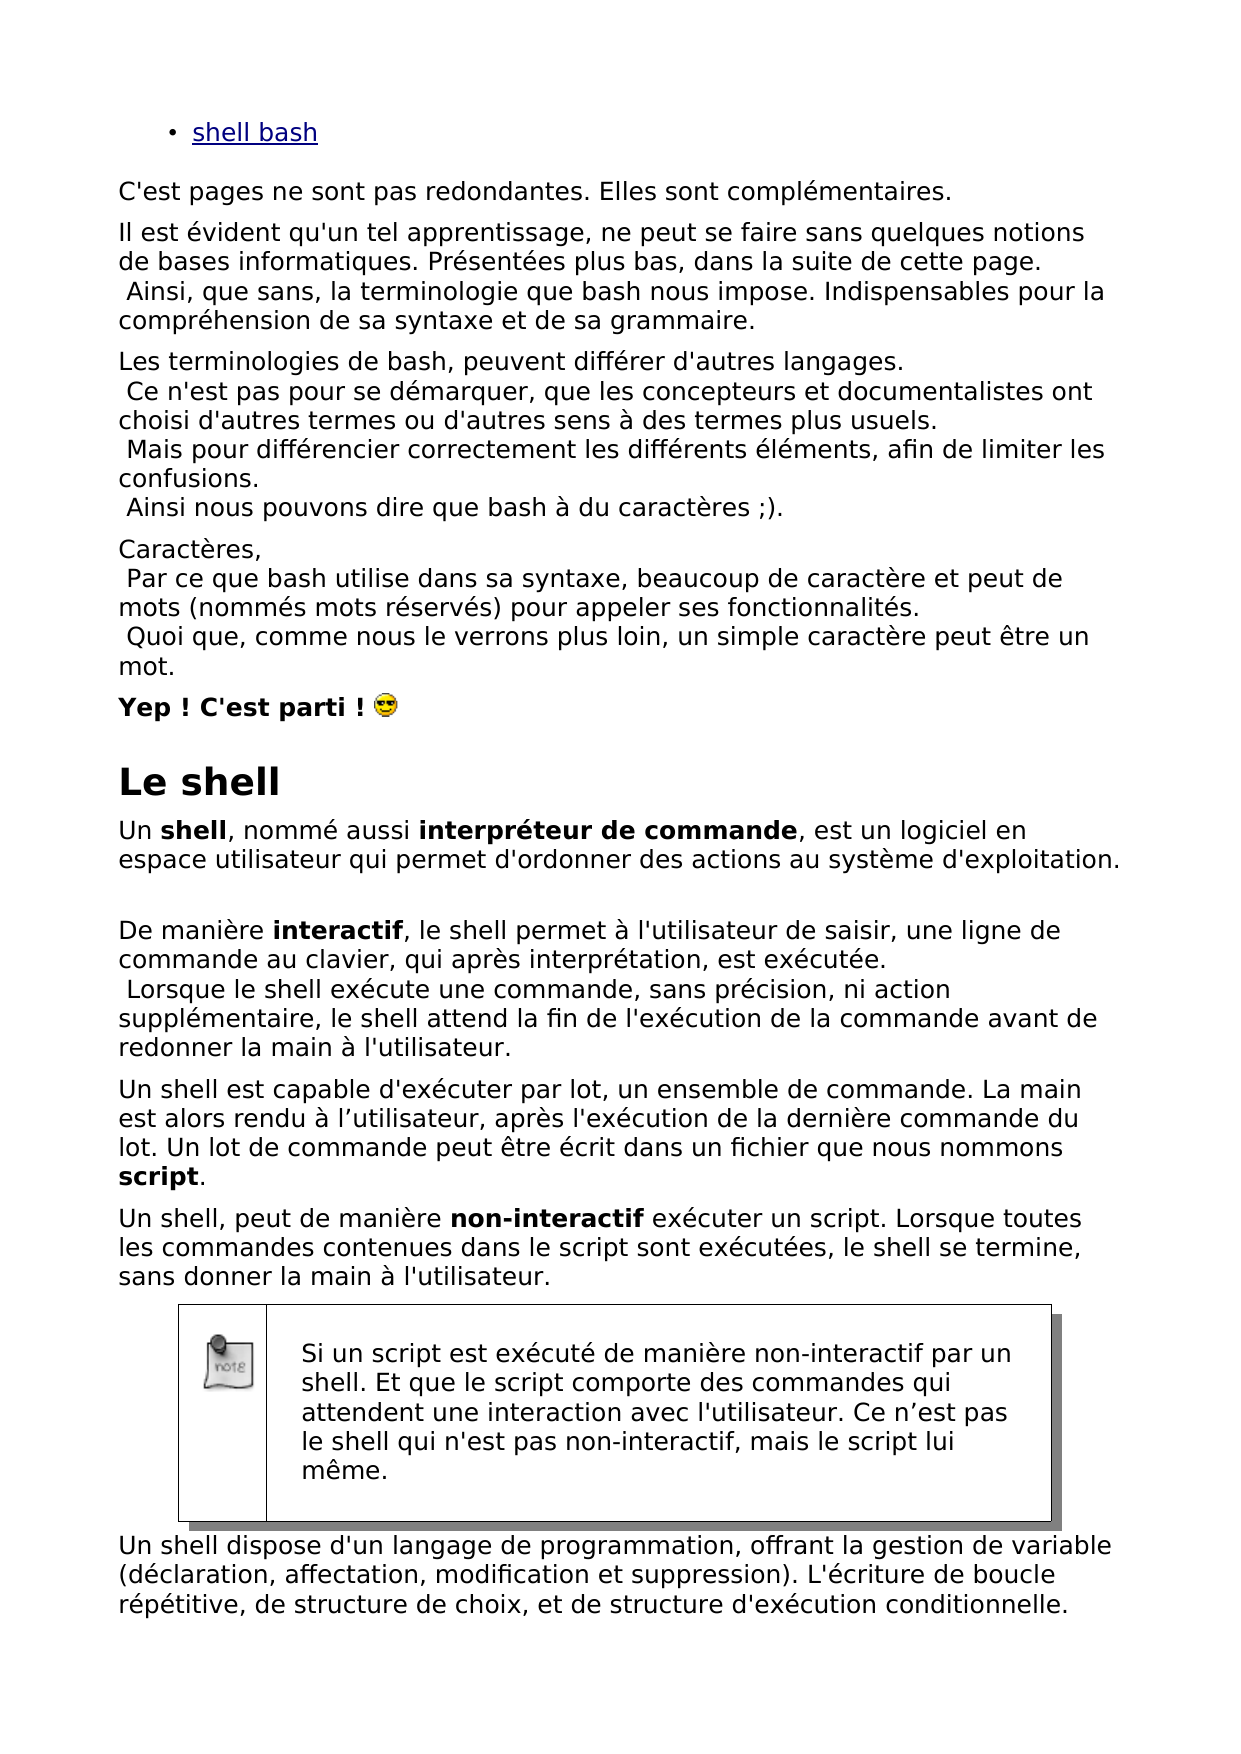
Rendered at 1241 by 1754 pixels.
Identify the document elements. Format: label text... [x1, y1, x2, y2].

text C'est pages ne sont pas redondantes. Elles sont complémentaires. [118, 177, 1122, 206]
text Il est évident qu'un tel apprentissage, ne peut se faire sans quelques notions de bases informatiques. Présentées plus bas, dans la suite de cette page. Ainsi, que sans, la terminologie que bash nous impose. Indispensables pour la compréhension de sa syntaxe et de sa grammaire. [118, 218, 1122, 335]
list shell bash [177, 118, 1122, 147]
table_header Si un script est exécuté de manière non-interactif par un shell. Et que le script comporte des commandes qui attendent une interaction avec l'utilisateur. Ce n’est pas le shell qui n'est pas non-interactif, mais le script lui même. [267, 1305, 1051, 1521]
picture [190, 1327, 266, 1403]
text Un shell dispose d'un langage de programmation, offrant la gestion de variable (déclaration, affectation, modification et suppression). L'écriture de boucle répétitive, de structure de choix, et de structure d'exécution conditionnelle. [118, 1531, 1122, 1619]
text De manière interactif, le shell permet à l'utilisateur de saisir, une ligne de commande au clavier, qui après interprétation, est exécutée. Lorsque le shell exécute une commande, sans précision, ni action supplémentaire, le shell attend la fin de l'exécution de la commande avant de redonner la main à l'utilisateur. [118, 916, 1122, 1062]
picture [374, 693, 398, 717]
text Un shell, nommé aussi interpréteur de commande, est un logiciel en espace utilisateur qui permet d'ordonner des actions au système d'exploitation. [118, 816, 1122, 904]
text Un shell est capable d'exécuter par lot, un ensemble de commande. La main est alors rendu à l’utilisateur, après l'exécution de la dernière commande du lot. Un lot de commande peut être écrit dans un fichier que nous nommons script. [118, 1075, 1122, 1191]
text Les terminologies de bash, peuvent différer d'autres langages. Ce n'est pas pour se démarquer, que les concepteurs et documentalistes ont choisi d'autres termes ou d'autres sens à des termes plus usuels. Mais pour différencier correctement les différents éléments, afin de limiter les confusions. Ainsi nous pouvons dire que bash à du caractères ;). [118, 348, 1122, 523]
text Un shell, peut de manière non-interactif exécuter un script. Lorsque toutes les commandes contenues dans le script sont exécutées, le shell se termine, sans donner la main à l'utilisateur. [118, 1204, 1122, 1291]
subtitle Le shell [118, 760, 1122, 804]
text Yep ! C'est parti ! [118, 693, 1122, 723]
table_header [179, 1305, 266, 1521]
text Caractères, Par ce que bash utilise dans sa syntaxe, beaucoup de caractère et peut de mots (nommés mots réservés) pour appeler ses fonctionnalités. Quoi que, comme nous le verrons plus loin, un simple caractère peut être un mot. [118, 535, 1122, 681]
